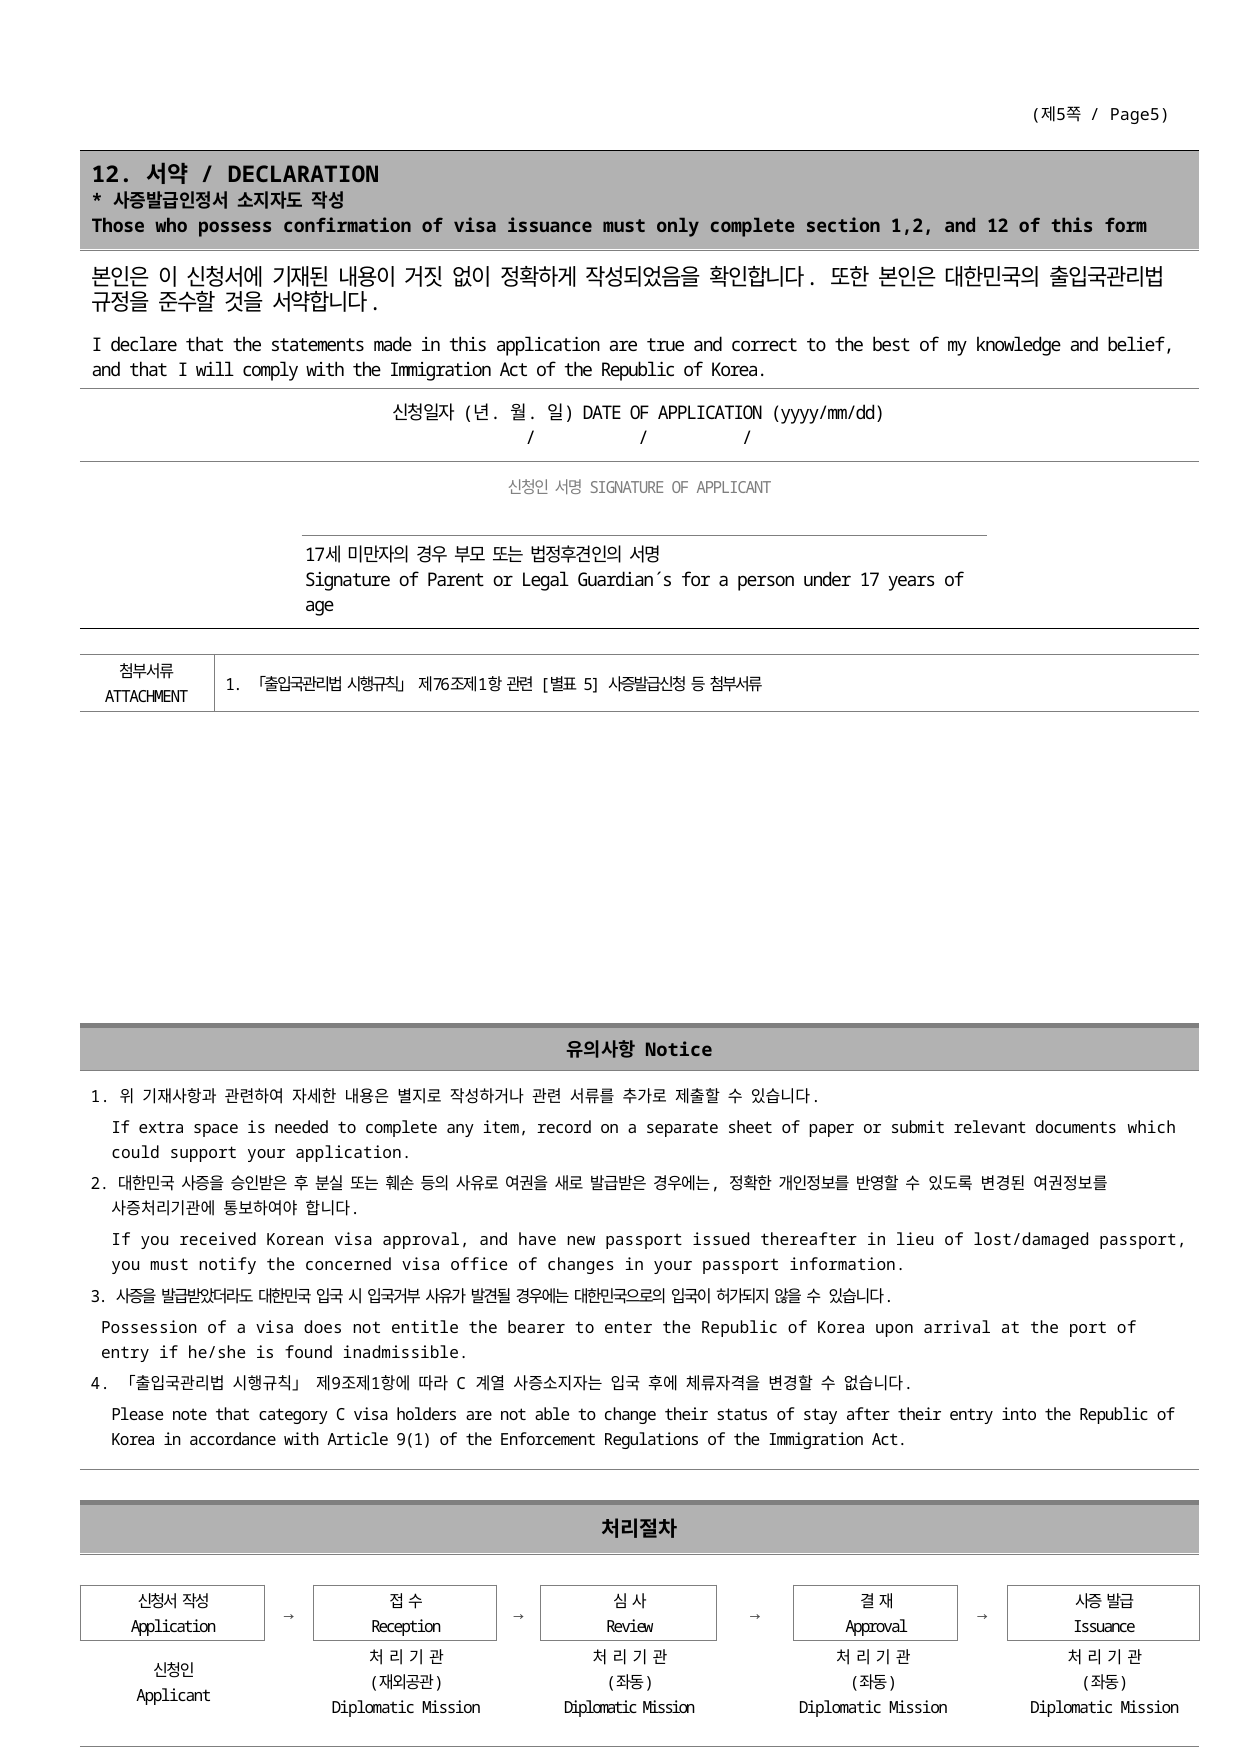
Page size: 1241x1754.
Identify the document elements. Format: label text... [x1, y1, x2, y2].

table_cell 첨부서류 ATTACHMENT [80, 655, 214, 711]
table_cell [987, 462, 1199, 535]
table_cell 결 재 Approval [794, 1586, 957, 1640]
table_cell [981, 1640, 1007, 1721]
table_cell 처 리 기 관 (재외공관) Diplomatic Mission [313, 1641, 496, 1721]
table_cell [741, 1555, 1199, 1584]
table_cell [80, 1721, 1199, 1746]
table_cell [987, 535, 1199, 628]
table_cell 처 리 기 관 (좌동) Diplomatic Mission [540, 1641, 716, 1721]
table_cell [80, 1470, 1199, 1500]
table_cell [80, 917, 1199, 1022]
table_cell [519, 1640, 540, 1721]
table_cell 신청인 서명 SIGNATURE OF APPLICANT [302, 462, 987, 535]
table_cell [80, 712, 1199, 917]
table_cell → [497, 1585, 540, 1640]
table_cell [716, 1640, 741, 1721]
text (제5쪽 / Page5) [71, 100, 1169, 125]
table_cell 심 사 Review [541, 1586, 716, 1640]
table_cell [80, 462, 302, 535]
table_cell 1. 「출입국관리법 시행규칙」 제76조제1항 관련 [별표 5] 사증발급신청 등 첨부서류 [215, 655, 1199, 711]
table_cell 접 수 Reception [314, 1586, 496, 1640]
table_cell [741, 1640, 786, 1721]
table_cell 신청서 작성 Application [81, 1586, 264, 1640]
table_cell I declare that the statements made in this application are true and correct to the best of my knowledge and belief, and that I will comply with the Immigration Act of the Republic of Korea. [80, 326, 1199, 388]
table_cell [290, 1640, 313, 1721]
table_cell 17세 미만자의 경우 부모 또는 법정후견인의 서명 Signature of Parent or Legal Guardian´s for a person under 17 years of age [302, 536, 987, 628]
table_cell [80, 629, 1199, 654]
table_cell [80, 1555, 741, 1584]
table_cell → [717, 1585, 793, 1640]
table_cell [957, 1640, 981, 1721]
table_cell [80, 535, 302, 628]
table_cell → [958, 1585, 1007, 1640]
table_cell 처 리 기 관 (좌동) Diplomatic Mission [786, 1640, 957, 1721]
table_cell 1. 위 기재사항과 관련하여 자세한 내용은 별지로 작성하거나 관련 서류를 추가로 제출할 수 있습니다. If extra space is needed to complete any item, record on a separate sheet of paper or submit relevant documents which could support your application. 2. 대한민국 사증을 승인받은 후 분실 또는 훼손 등의 사유로 여권을 새로 발급받은 경우에는, 정확한 개인정보를 반영할 수 있도록 변경된 여권정보를 사증처리기관에 통보하여야 합니다. If you received Korean visa approval, and have new passport issued thereafter in lieu of lost/damaged passport, you must notify the concerned visa office of changes in your passport information. 3. 사증을 발급받았더라도 대한민국 입국 시 입국거부 사유가 발견될 경우에는 대한민국으로의 입국이 허가되지 않을 수 있습니다. Possession of a visa does not entitle the bearer to enter the Republic of Korea upon arrival at the port of entry if he/she is found inadmissible. 4. 「출입국관리법 시행규칙」 제9조제1항에 따라 C 계열 사증소지자는 입국 후에 체류자격을 변경할 수 없습니다. Please note that category C visa holders are not able to change their status of stay after their entry into the Republic of Korea in accordance with Article 9(1) of the Enforcement Regulations of the Immigration Act. [80, 1071, 1199, 1469]
table_cell 본인은 이 신청서에 기재된 내용이 거짓 없이 정확하게 작성되었음을 확인합니다. 또한 본인은 대한민국의 출입국관리법 규정을 준수할 것을 서약합니다. [80, 251, 1199, 326]
table_cell 신청인 Applicant [80, 1641, 264, 1721]
table_cell 처 리 기 관 (좌동) Diplomatic Mission [1007, 1641, 1199, 1721]
table_cell → [265, 1585, 313, 1640]
table_cell [496, 1640, 519, 1721]
table_cell 처리절차 [80, 1505, 1199, 1553]
table_cell [264, 1640, 290, 1721]
table_cell 신청일자 (년. 월. 일) DATE OF APPLICATION (yyyy/mm/dd) / / / [80, 389, 1199, 461]
table_cell 유의사항 Notice [80, 1028, 1199, 1070]
table_cell 사증 발급 Issuance [1008, 1586, 1199, 1640]
table_header 12. 서약 / DECLARATION * 사증발급인정서 소지자도 작성 Those who possess confirmation of visa issuance must only complete section 1,2, and 12 of this form [80, 151, 1199, 249]
